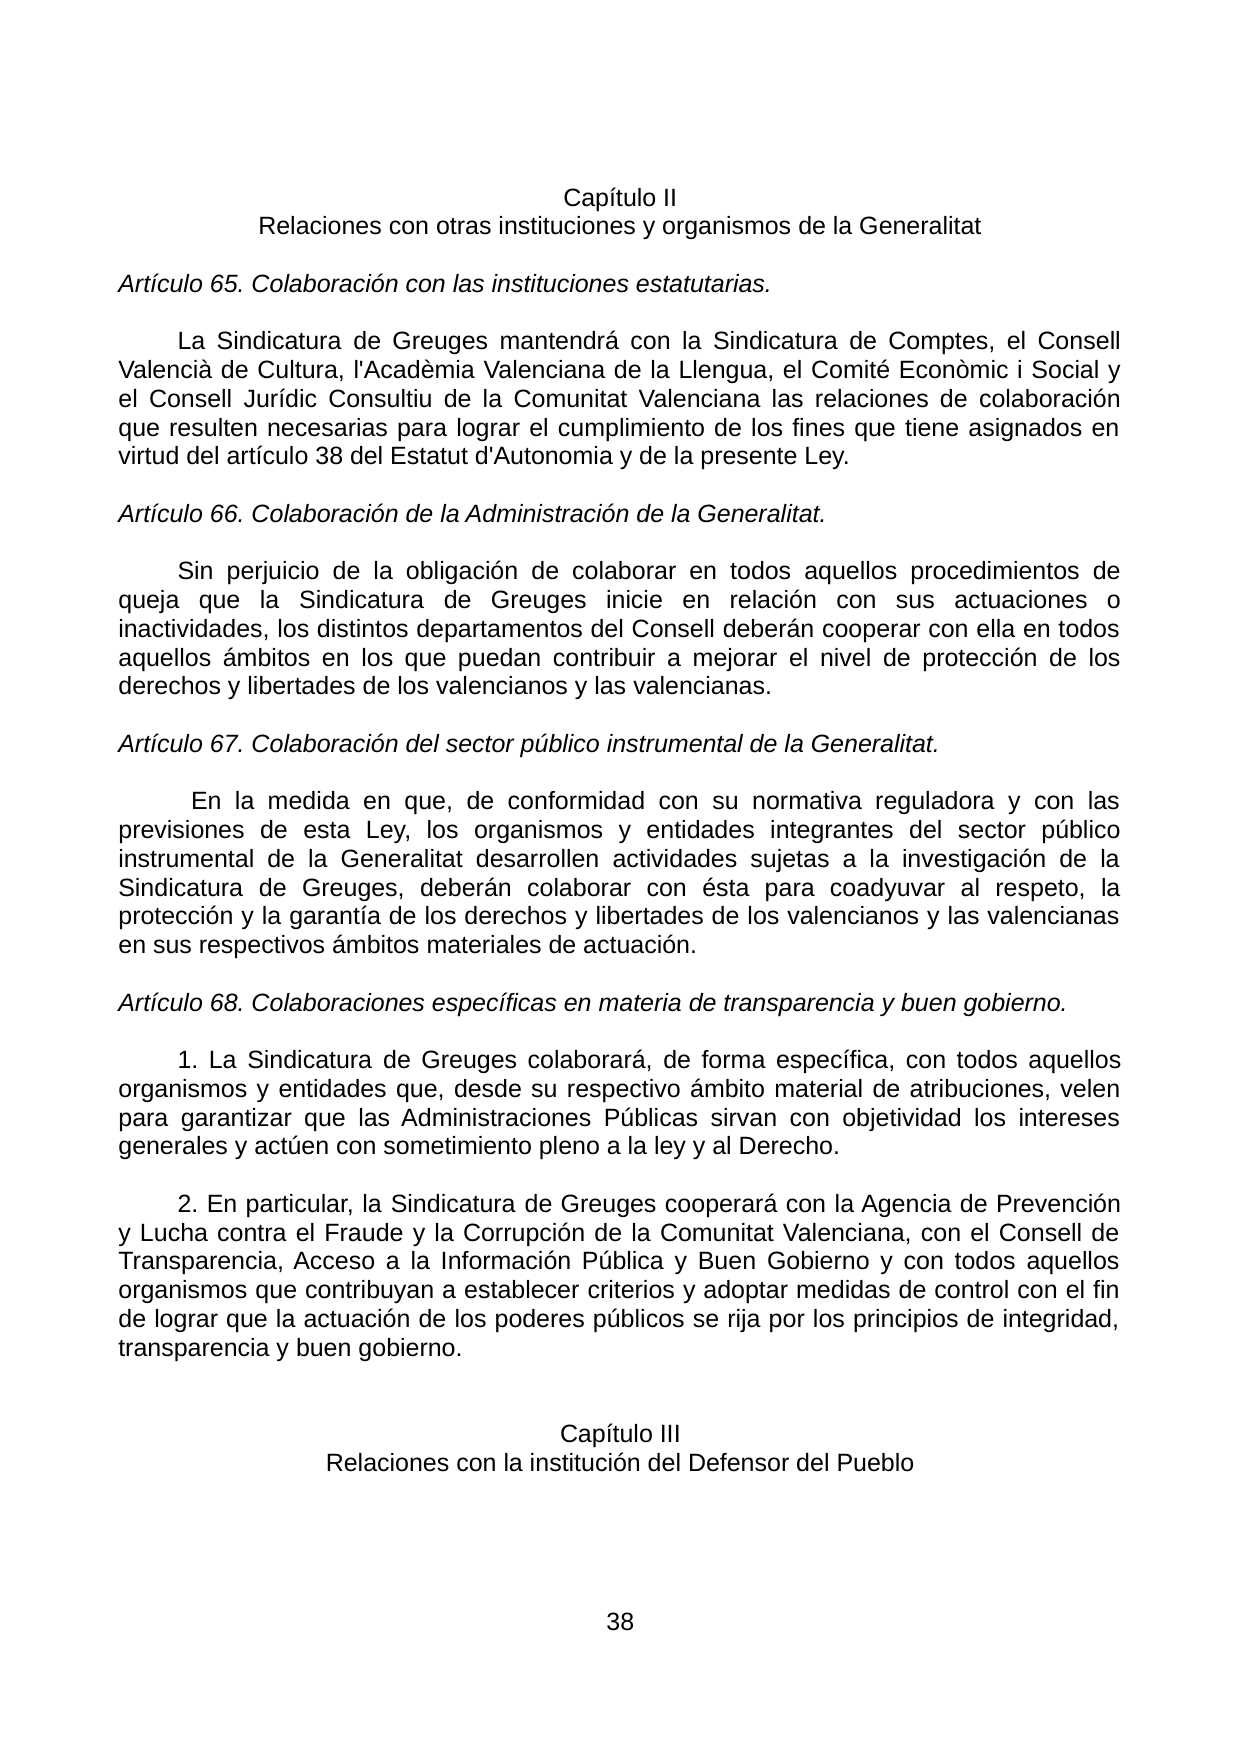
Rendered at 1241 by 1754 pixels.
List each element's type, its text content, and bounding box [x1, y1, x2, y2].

text 2. En particular, la Sindicatura de Greuges cooperará con la Agencia de Prevención y Lucha contra el Fraude y la Corrupción de la Comunitat Valenciana, con el Consell de Transparencia, Acceso a la Información Pública y Buen Gobierno y con todos aquellos organismos que contribuyan a establecer criterios y adoptar medidas de control con el fin de lograr que la actuación de los poderes públicos se rija por los principios de integridad, transparencia y buen gobierno. [118, 1189, 1122, 1361]
text Capítulo III [118, 1419, 1122, 1448]
text En la medida en que, de conformidad con su normativa reguladora y con las previsiones de esta Ley, los organismos y entidades integrantes del sector público instrumental de la Generalitat desarrollen actividades sujetas a la investigación de la Sindicatura de Greuges, deberán colaborar con ésta para coadyuvar al respeto, la protección y la garantía de los derechos y libertades de los valencianos y las valencianas en sus respectivos ámbitos materiales de actuación. [118, 786, 1122, 959]
text 1. La Sindicatura de Greuges colaborará, de forma específica, con todos aquellos organismos y entidades que, desde su respectivo ámbito material de atribuciones, velen para garantizar que las Administraciones Públicas sirvan con objetividad los intereses generales y actúen con sometimiento pleno a la ley y al Derecho. [118, 1045, 1122, 1160]
text Artículo 66. Colaboración de la Administración de la Generalitat. [118, 499, 1122, 528]
text Artículo 68. Colaboraciones específicas en materia de transparencia y buen gobierno. [118, 988, 1122, 1016]
text Sin perjuicio de la obligación de colaborar en todos aquellos procedimientos de queja que la Sindicatura de Greuges inicie en relación con sus actuaciones o inactividades, los distintos departamentos del Consell deberán cooperar con ella en todos aquellos ámbitos en los que puedan contribuir a mejorar el nivel de protección de los derechos y libertades de los valencianos y las valencianas. [118, 556, 1122, 700]
text Artículo 67. Colaboración del sector público instrumental de la Generalitat. [118, 729, 1122, 758]
text Relaciones con otras instituciones y organismos de la Generalitat [118, 211, 1122, 240]
text Relaciones con la institución del Defensor del Pueblo [118, 1448, 1122, 1476]
text Artículo 65. Colaboración con las instituciones estatutarias. [118, 269, 1122, 298]
text Capítulo II [118, 183, 1122, 211]
text La Sindicatura de Greuges mantendrá con la Sindicatura de Comptes, el Consell Valencià de Cultura, l'Acadèmia Valenciana de la Llengua, el Comité Econòmic i Social y el Consell Jurídic Consultiu de la Comunitat Valenciana las relaciones de colaboración que resulten necesarias para lograr el cumplimiento de los fines que tiene asignados en virtud del artículo 38 del Estatut d'Autonomia y de la presente Ley. [118, 326, 1122, 470]
